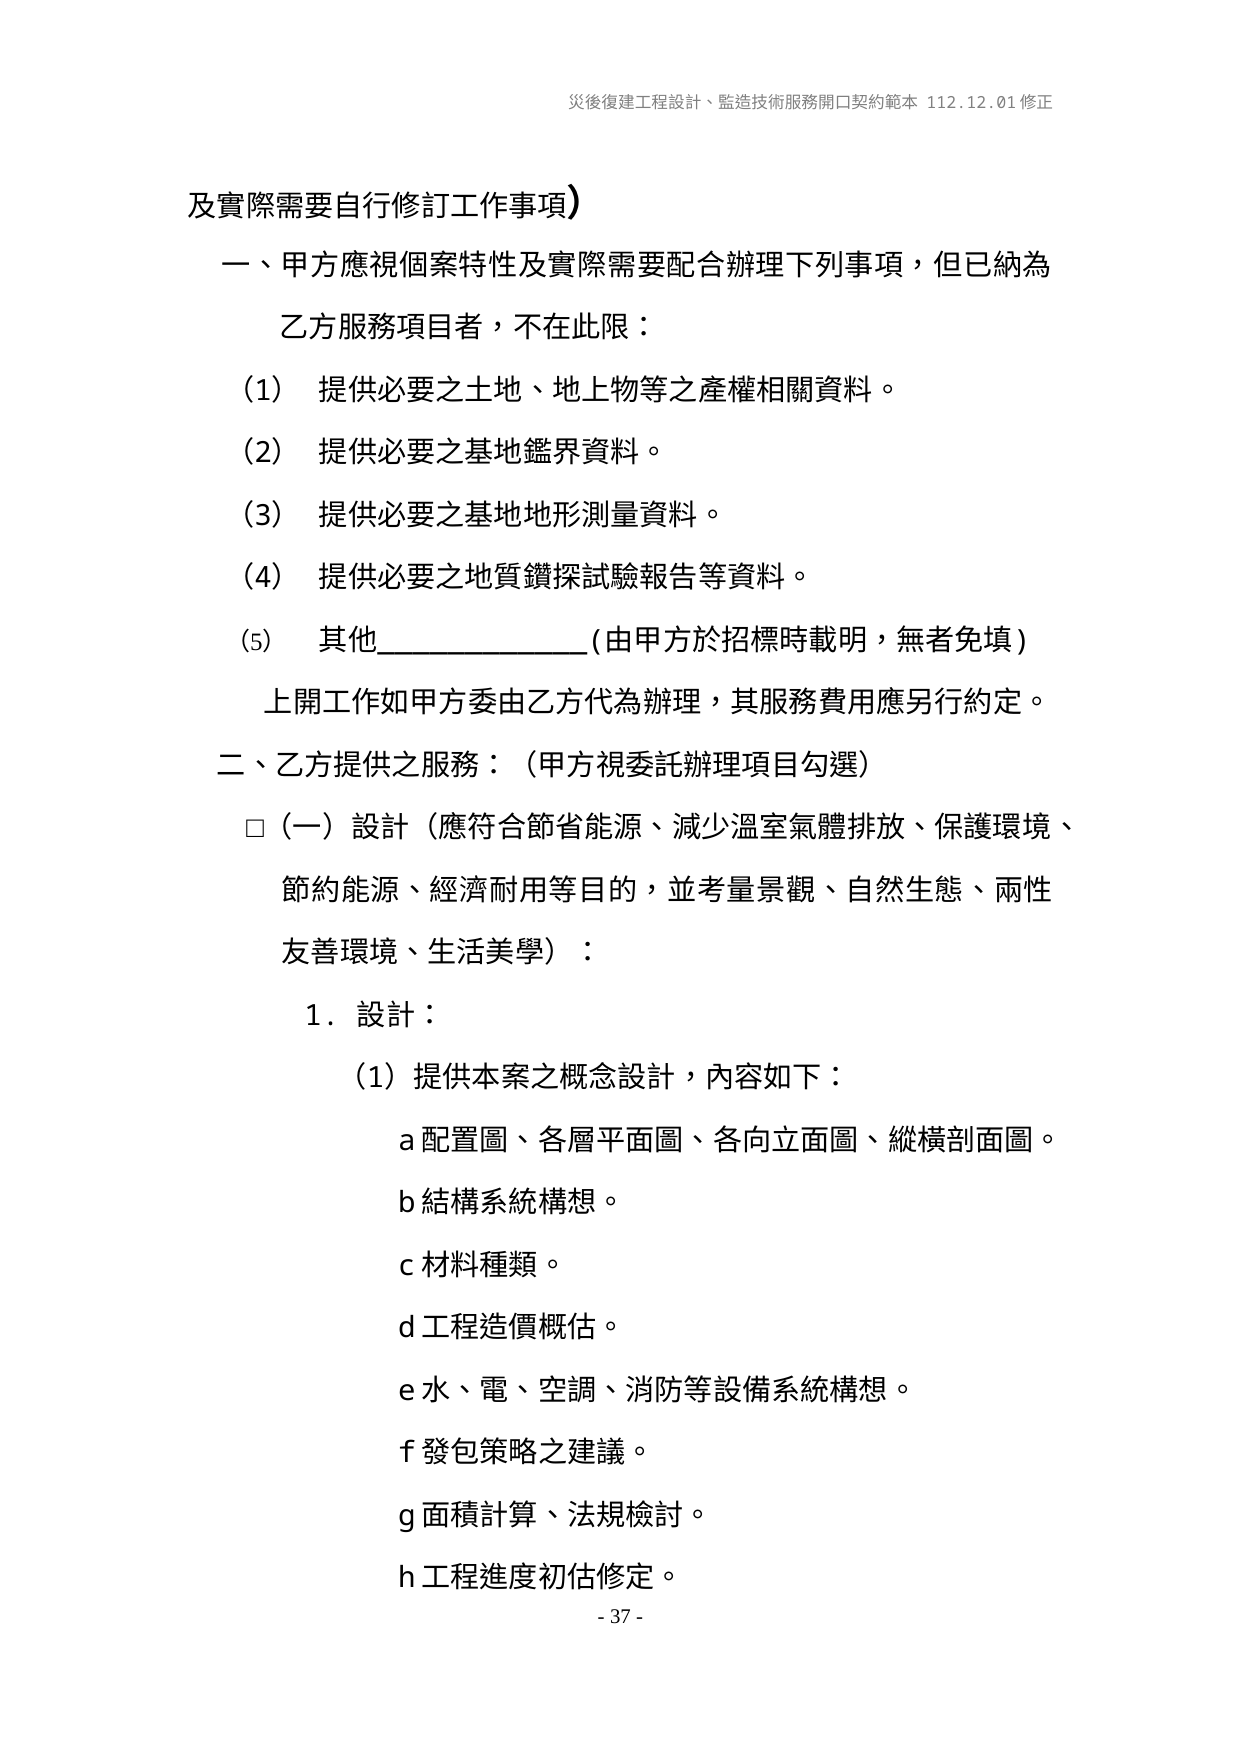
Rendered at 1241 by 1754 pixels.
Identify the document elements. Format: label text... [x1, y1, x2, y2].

text g面積計算、法規檢討。 [369, 1471, 1053, 1533]
text 二、乙方提供之服務：（甲方視委託辦理項目勾選） [187, 721, 1053, 783]
text b結構系統構想。 [369, 1158, 1053, 1221]
text （1）提供本案之概念設計，內容如下： [241, 1033, 1053, 1096]
text 一、甲方應視個案特性及實際需要配合辦理下列事項，但已納為乙方服務項目者，不在此限： [221, 221, 1053, 346]
list 提供必要之地質鑽探試驗報告等資料。 [225, 533, 1053, 596]
list 提供必要之土地、地上物等之產權相關資料。 [225, 346, 1053, 408]
text f發包策略之建議。 [369, 1408, 1053, 1471]
list 提供必要之基地鑑界資料。 [225, 408, 1053, 471]
text a配置圖、各層平面圖、各向立面圖、縱橫剖面圖。 [369, 1096, 1053, 1158]
text 1. 設計： [187, 971, 1053, 1033]
text 及實際需要自行修訂工作事項） [187, 158, 1053, 221]
text c材料種類。 [369, 1221, 1053, 1283]
text e水、電、空調、消防等設備系統構想。 [369, 1346, 1053, 1408]
text 上開工作如甲方委由乙方代為辦理，其服務費用應另行約定。 [234, 658, 1053, 721]
text d工程造價概估。 [369, 1283, 1053, 1346]
text □（一）設計（應符合節省能源、減少溫室氣體排放、保護環境、節約能源、經濟耐用等目的，並考量景觀、自然生態、兩性友善環境、生活美學）： [246, 783, 1053, 971]
text h工程進度初估修定。 [369, 1533, 1053, 1596]
list 提供必要之基地地形測量資料。 [225, 471, 1053, 533]
list 其他____________(由甲方於招標時載明，無者免填) [225, 596, 1053, 658]
